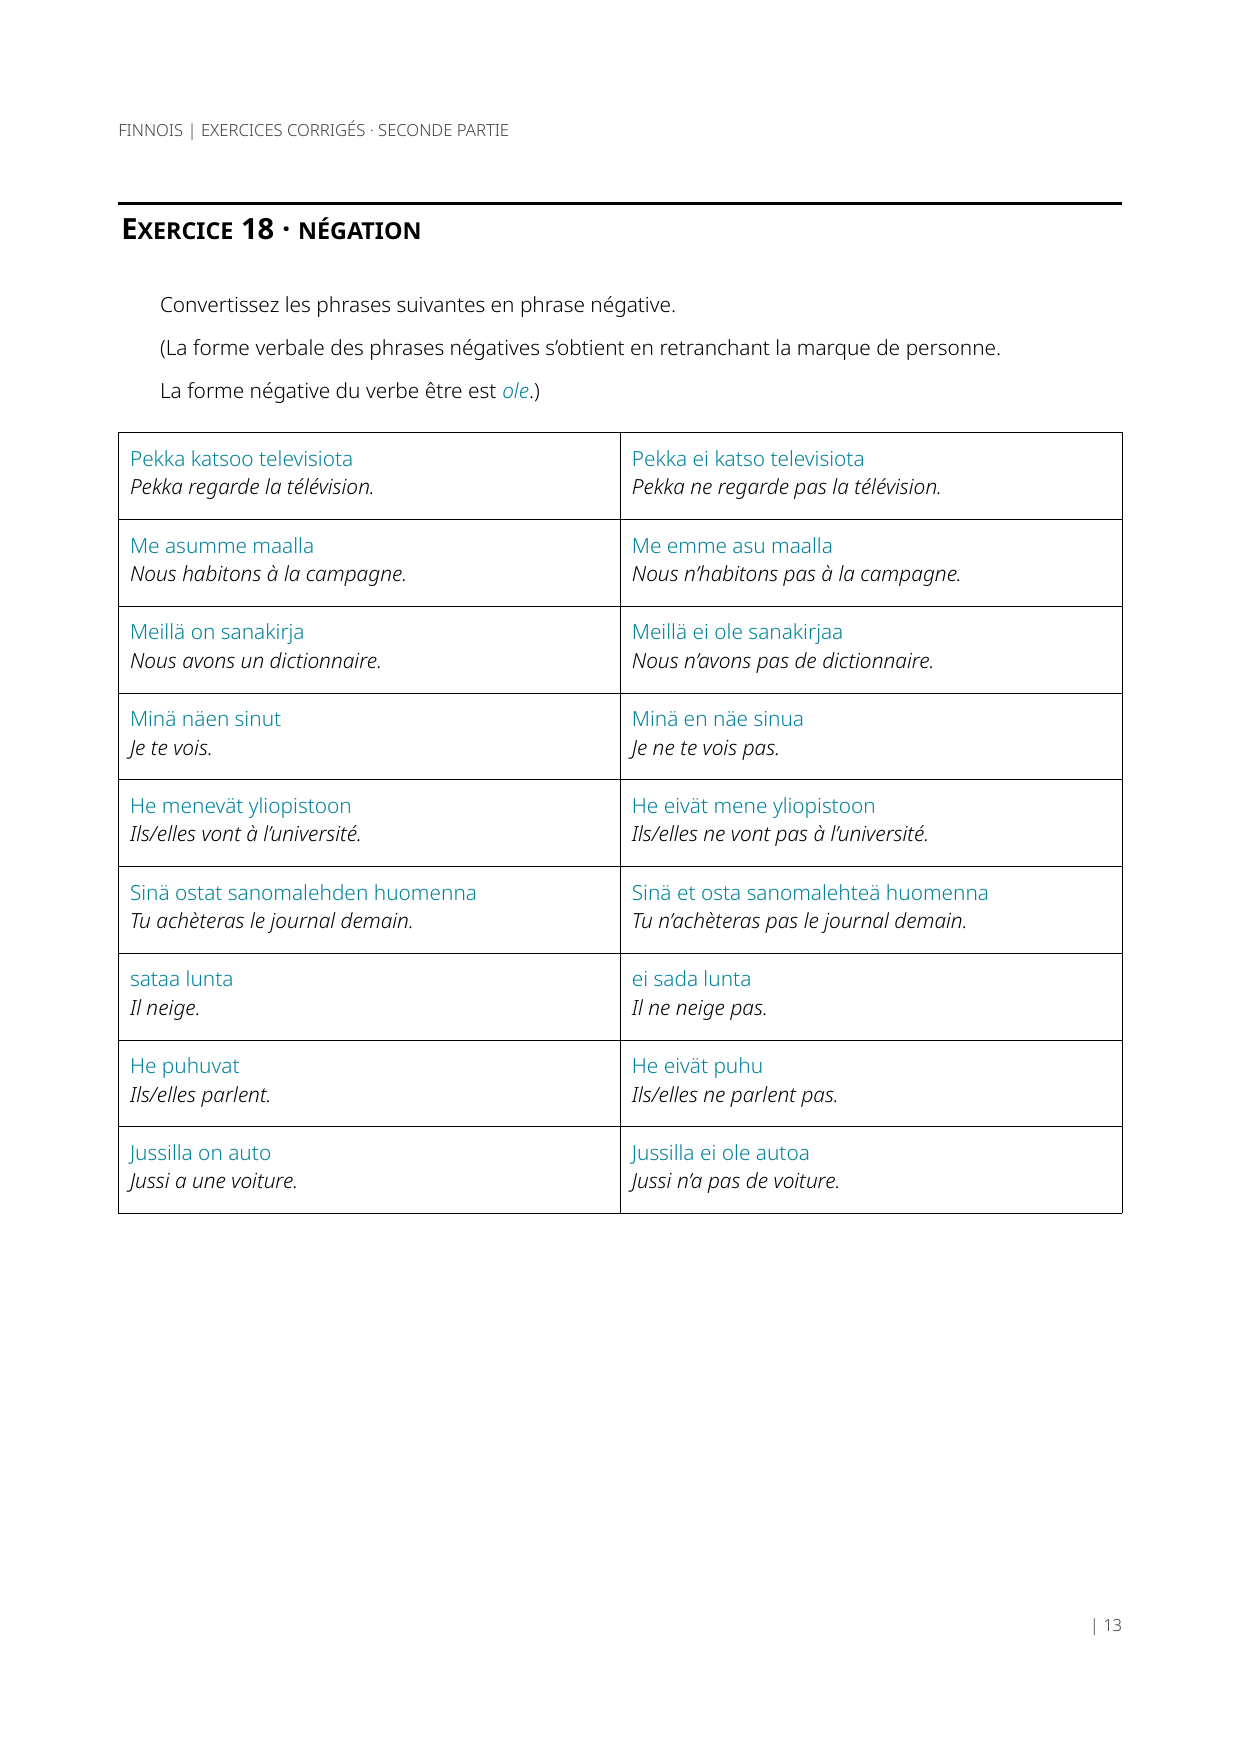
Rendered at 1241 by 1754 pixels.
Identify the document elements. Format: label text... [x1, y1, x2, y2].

table_cell He eivät mene yliopistoon Ils/elles ne vont pas à l’université. [621, 780, 1122, 866]
table_cell ei sada lunta Il ne neige pas. [621, 954, 1122, 1039]
text La forme négative du verbe être est ole.) [118, 377, 1122, 405]
table_cell Jussilla on auto Jussi a une voiture. [119, 1127, 620, 1213]
table_cell Minä en näe sinua Je ne te vois pas. [621, 694, 1122, 779]
table_cell Sinä et osta sanomalehteä huomenna Tu n’achèteras pas le journal demain. [621, 867, 1122, 953]
table_cell He eivät puhu Ils/elles ne parlent pas. [621, 1041, 1122, 1126]
text (La forme verbale des phrases négatives s’obtient en retranchant la marque de personne. [118, 333, 1122, 362]
text Convertissez les phrases suivantes en phrase négative. [118, 290, 1122, 318]
table_cell He menevät yliopistoon Ils/elles vont à l’université. [119, 780, 620, 866]
table_header Pekka ei katso televisiota Pekka ne regarde pas la télévision. [621, 433, 1122, 519]
table_cell Me asumme maalla Nous habitons à la campagne. [119, 520, 620, 606]
table_cell He puhuvat Ils/elles parlent. [119, 1041, 620, 1126]
table_cell Sinä ostat sanomalehden huomenna Tu achèteras le journal demain. [119, 867, 620, 953]
table_cell Minä näen sinut Je te vois. [119, 694, 620, 779]
table_cell Jussilla ei ole autoa Jussi n’a pas de voiture. [621, 1127, 1122, 1213]
table_header Pekka katsoo televisiota Pekka regarde la télévision. [119, 433, 620, 519]
subtitle Exercice 18 · négation [118, 205, 1122, 251]
table_cell Me emme asu maalla Nous n’habitons pas à la campagne. [621, 520, 1122, 606]
table_cell sataa lunta Il neige. [119, 954, 620, 1039]
table_cell Meillä on sanakirja Nous avons un dictionnaire. [119, 607, 620, 692]
table_cell Meillä ei ole sanakirjaa Nous n’avons pas de dictionnaire. [621, 607, 1122, 692]
